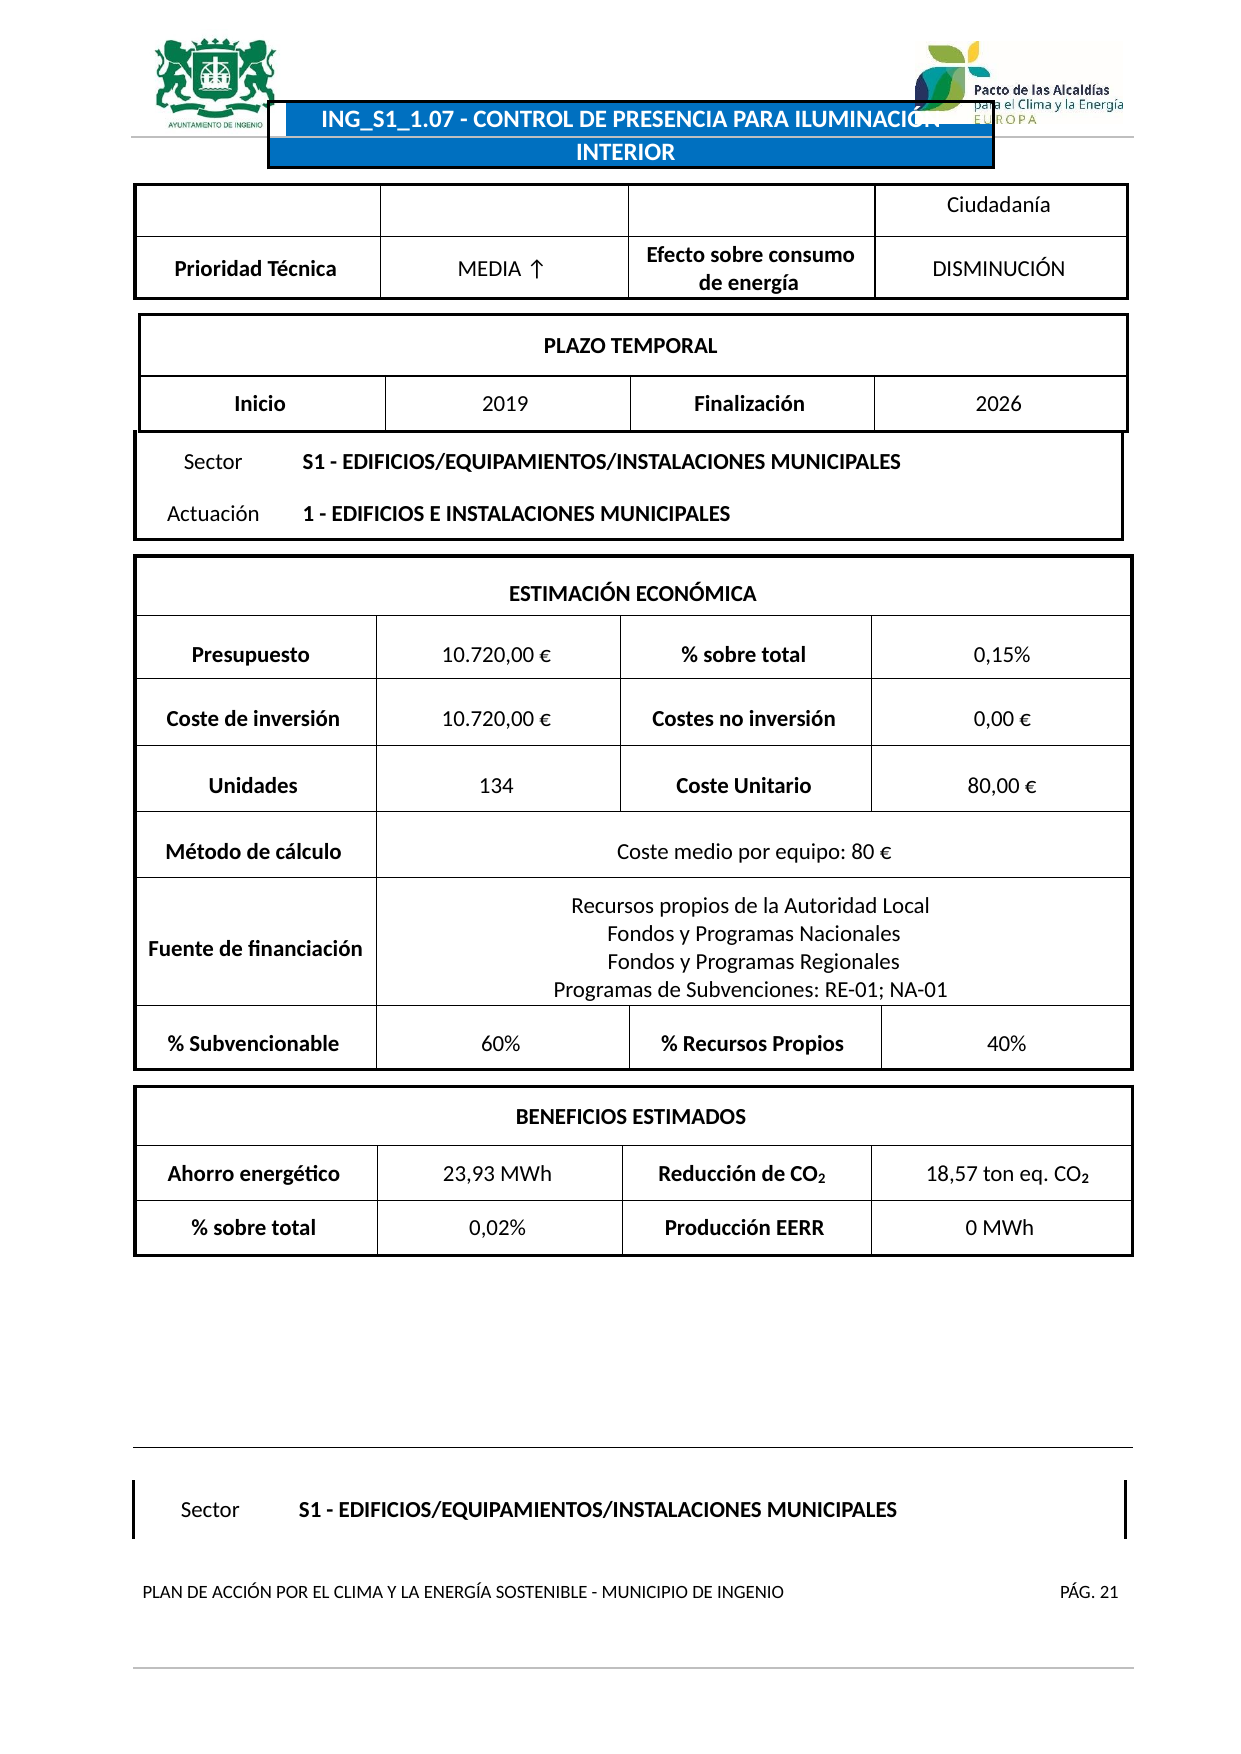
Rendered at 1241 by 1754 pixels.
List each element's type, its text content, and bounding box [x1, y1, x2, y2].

table_cell Unidades [137, 746, 376, 811]
table_cell DISMINUCIÓN [876, 237, 1126, 297]
table_cell % sobre total [137, 1201, 377, 1254]
table_header [137, 186, 380, 236]
table_cell 40% [968, 1006, 1130, 1068]
table_cell Efecto sobre consumo de energía [629, 237, 874, 297]
table_header [137, 1088, 377, 1145]
table_cell Coste Unitario [621, 746, 871, 811]
table_cell 60% [377, 1006, 629, 1068]
table_header [141, 316, 385, 375]
table_cell 23,93 MWh [378, 1146, 622, 1199]
table_cell Recursos propios de la Autoridad Local Fondos y Programas Nacionales Fondos y Programas Regionales Programas de Subvenciones: RE-01; NA-01 [377, 878, 967, 1005]
table_cell % sobre total [621, 616, 871, 678]
table_cell [882, 1006, 967, 1068]
table_cell Costes no inversión [621, 679, 871, 745]
table_cell Sector [137, 430, 302, 488]
table_cell 1 - EDIFICIOS E INSTALACIONES MUNICIPALES [303, 489, 1121, 538]
table_header [874, 316, 1126, 375]
table_cell Ahorro energético [137, 1146, 377, 1199]
table_header BENEFICIOS ESTIMADOS [378, 1088, 872, 1145]
table_cell 2019 [386, 377, 630, 430]
table_cell [968, 812, 1130, 877]
table_header S1 - EDIFICIOS/EQUIPAMIENTOS/INSTALACIONES MUNICIPALES [299, 1480, 1124, 1539]
table_cell [872, 679, 967, 745]
table_cell Finalización [631, 377, 874, 430]
table_header [872, 1088, 1131, 1145]
table_cell [968, 878, 1130, 1005]
table_cell 0,00 € [968, 679, 1130, 745]
table_cell 134 [377, 746, 620, 811]
table_cell 0,15% [968, 616, 1130, 678]
table_cell 0,02% [378, 1201, 622, 1254]
table_header [137, 558, 377, 615]
table_header ESTIMACIÓN ECONÓMICA [377, 558, 967, 615]
table_header PLAZO TEMPORAL [385, 316, 874, 375]
table_cell 10.720,00 € [377, 616, 620, 678]
table_cell MEDIA ↑ [381, 237, 628, 297]
table_cell Producción EERR [623, 1201, 871, 1254]
table_cell [872, 746, 967, 811]
table_header [968, 558, 1130, 615]
table_cell % Recursos Propios [630, 1006, 881, 1068]
table_header Sector [135, 1480, 299, 1539]
table_cell Coste de inversión [137, 679, 376, 745]
table_cell Actuación [137, 489, 302, 538]
table_cell 2026 [875, 377, 1126, 430]
table_cell Inicio [141, 377, 385, 430]
table_cell Presupuesto [137, 616, 376, 678]
table_cell 80,00 € [968, 746, 1130, 811]
table_cell Prioridad Técnica [137, 237, 380, 297]
table_cell % Subvencionable [137, 1006, 376, 1068]
table_cell [872, 616, 967, 678]
table_cell 18,57 ton eq. CO2 [872, 1146, 1131, 1199]
table_cell S1 - EDIFICIOS/EQUIPAMIENTOS/INSTALACIONES MUNICIPALES [303, 433, 1121, 488]
table_cell Reducción de CO2 [623, 1146, 871, 1199]
table_cell Método de cálculo [137, 812, 376, 877]
table_header [381, 186, 628, 236]
table_header [629, 186, 874, 236]
table_cell Coste medio por equipo: 80 € [377, 812, 967, 877]
table_header Ciudadanía [876, 186, 1126, 236]
table_cell 0 MWh [872, 1201, 1131, 1254]
table_cell 10.720,00 € [377, 679, 620, 745]
table_cell Fuente de financiación [137, 878, 376, 1005]
